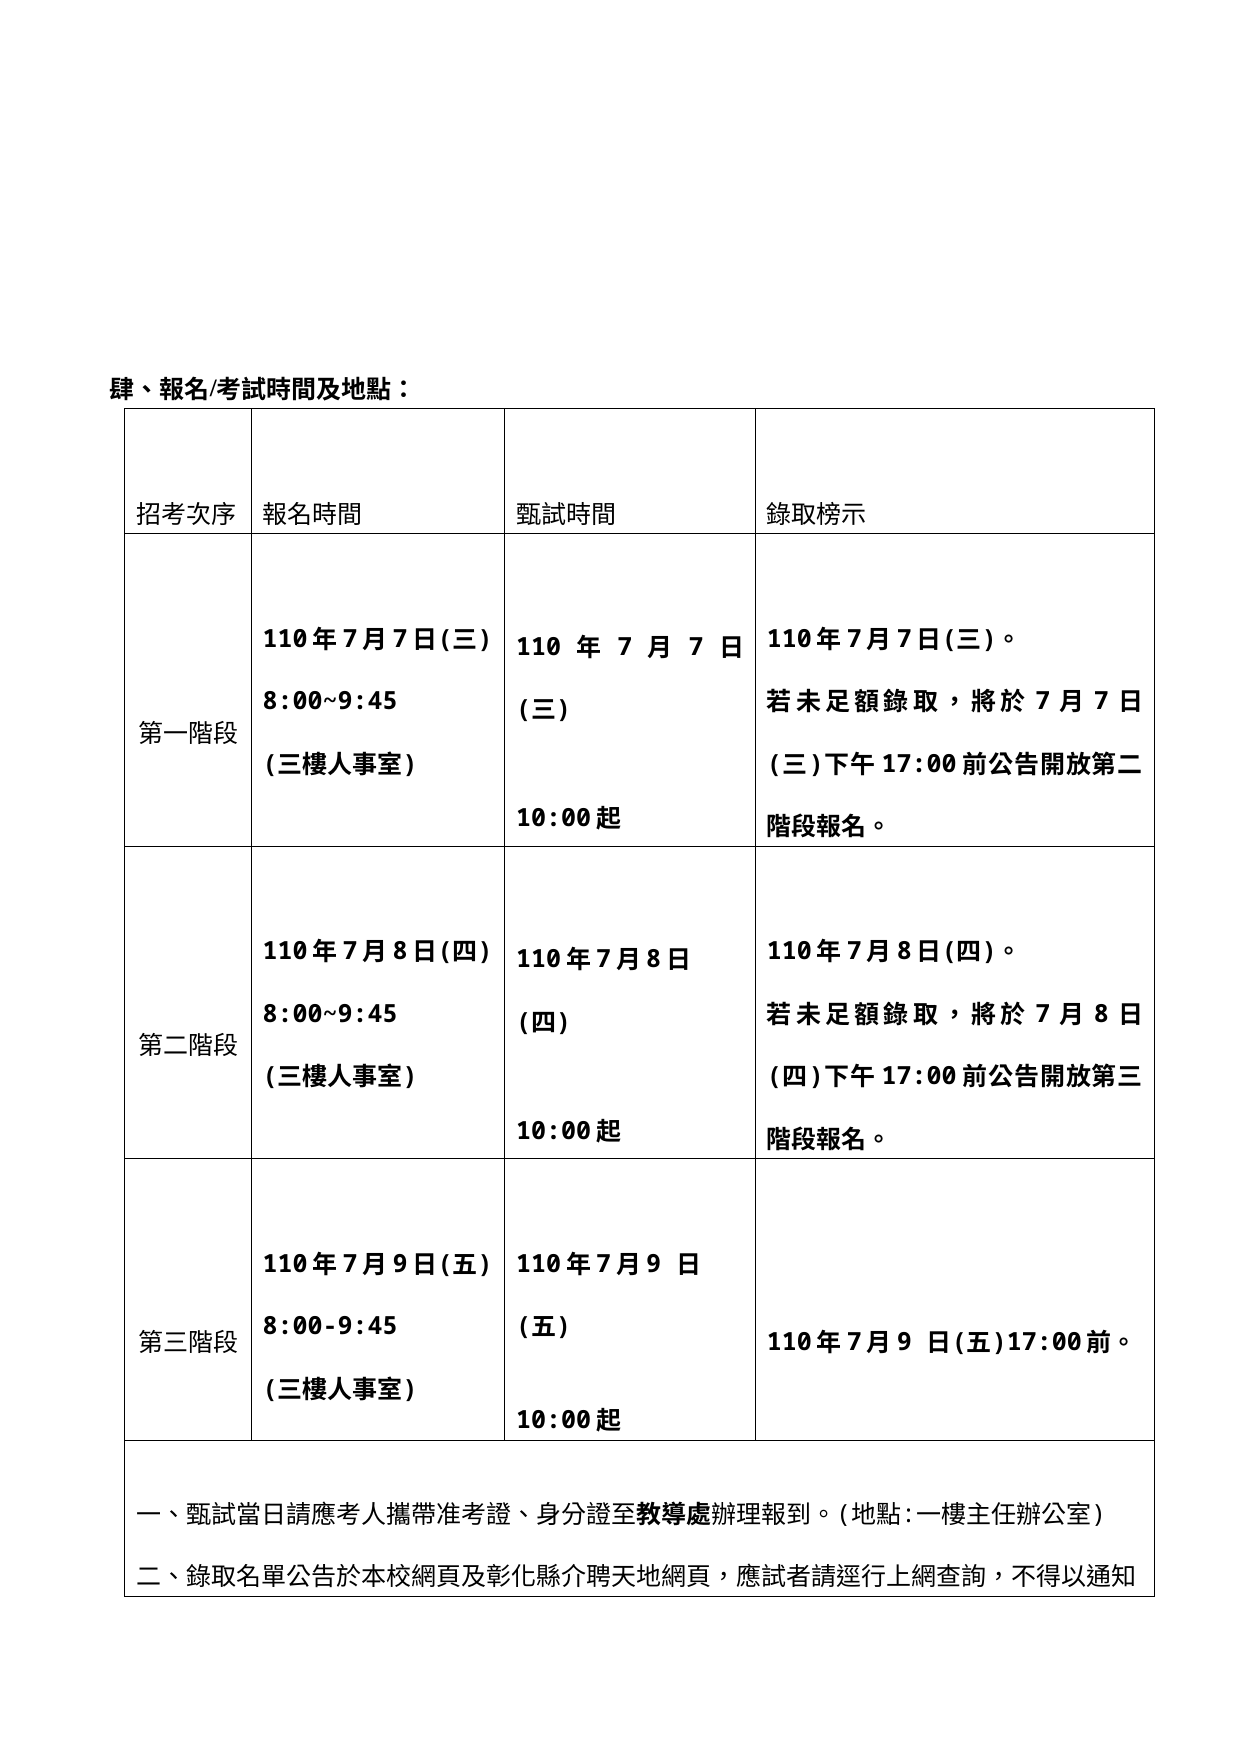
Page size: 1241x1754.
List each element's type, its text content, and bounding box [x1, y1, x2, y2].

table_cell 110年7月7日(三) 10:00起 [505, 534, 755, 846]
table_cell 110年7月7日(三)。 若未足額錄取，將於7月7日(三)下午17:00前公告開放第二階段報名。 [756, 534, 1154, 846]
table_header 甄試時間 [505, 409, 755, 533]
table_cell 第一階段 [125, 534, 251, 846]
table_cell 110年7月8日(四)。 若未足額錄取，將於7月8日(四)下午17:00前公告開放第三階段報名。 [756, 847, 1154, 1158]
table_cell 110年7月8日(四) 10:00起 [505, 847, 755, 1158]
table_header 招考次序 [125, 409, 251, 533]
table_cell 110年7月9 日(五) 10:00起 [505, 1159, 755, 1439]
table_cell 110年7月7日(三) 8:00~9:45 (三樓人事室) [252, 534, 504, 846]
table_cell 一、甄試當日請應考人攜帶准考證、身分證至教導處辦理報到。(地點:一樓主任辦公室) 二、錄取名單公告於本校網頁及彰化縣介聘天地網頁，應試者請逕行上網查詢，不得以通知 [125, 1441, 1154, 1596]
table_cell 110年7月8日(四) 8:00~9:45 (三樓人事室) [252, 847, 504, 1158]
table_cell 110年7月9 日(五)17:00前。 [756, 1159, 1154, 1439]
table_header 錄取榜示 [756, 409, 1154, 533]
text 肆、報名/考試時間及地點： [109, 346, 1146, 408]
table_header 報名時間 [252, 409, 504, 533]
table_cell 第二階段 [125, 847, 251, 1158]
table_cell 110年7月9日(五) 8:00-9:45 (三樓人事室) [252, 1159, 504, 1439]
table_cell 第三階段 [125, 1159, 251, 1439]
